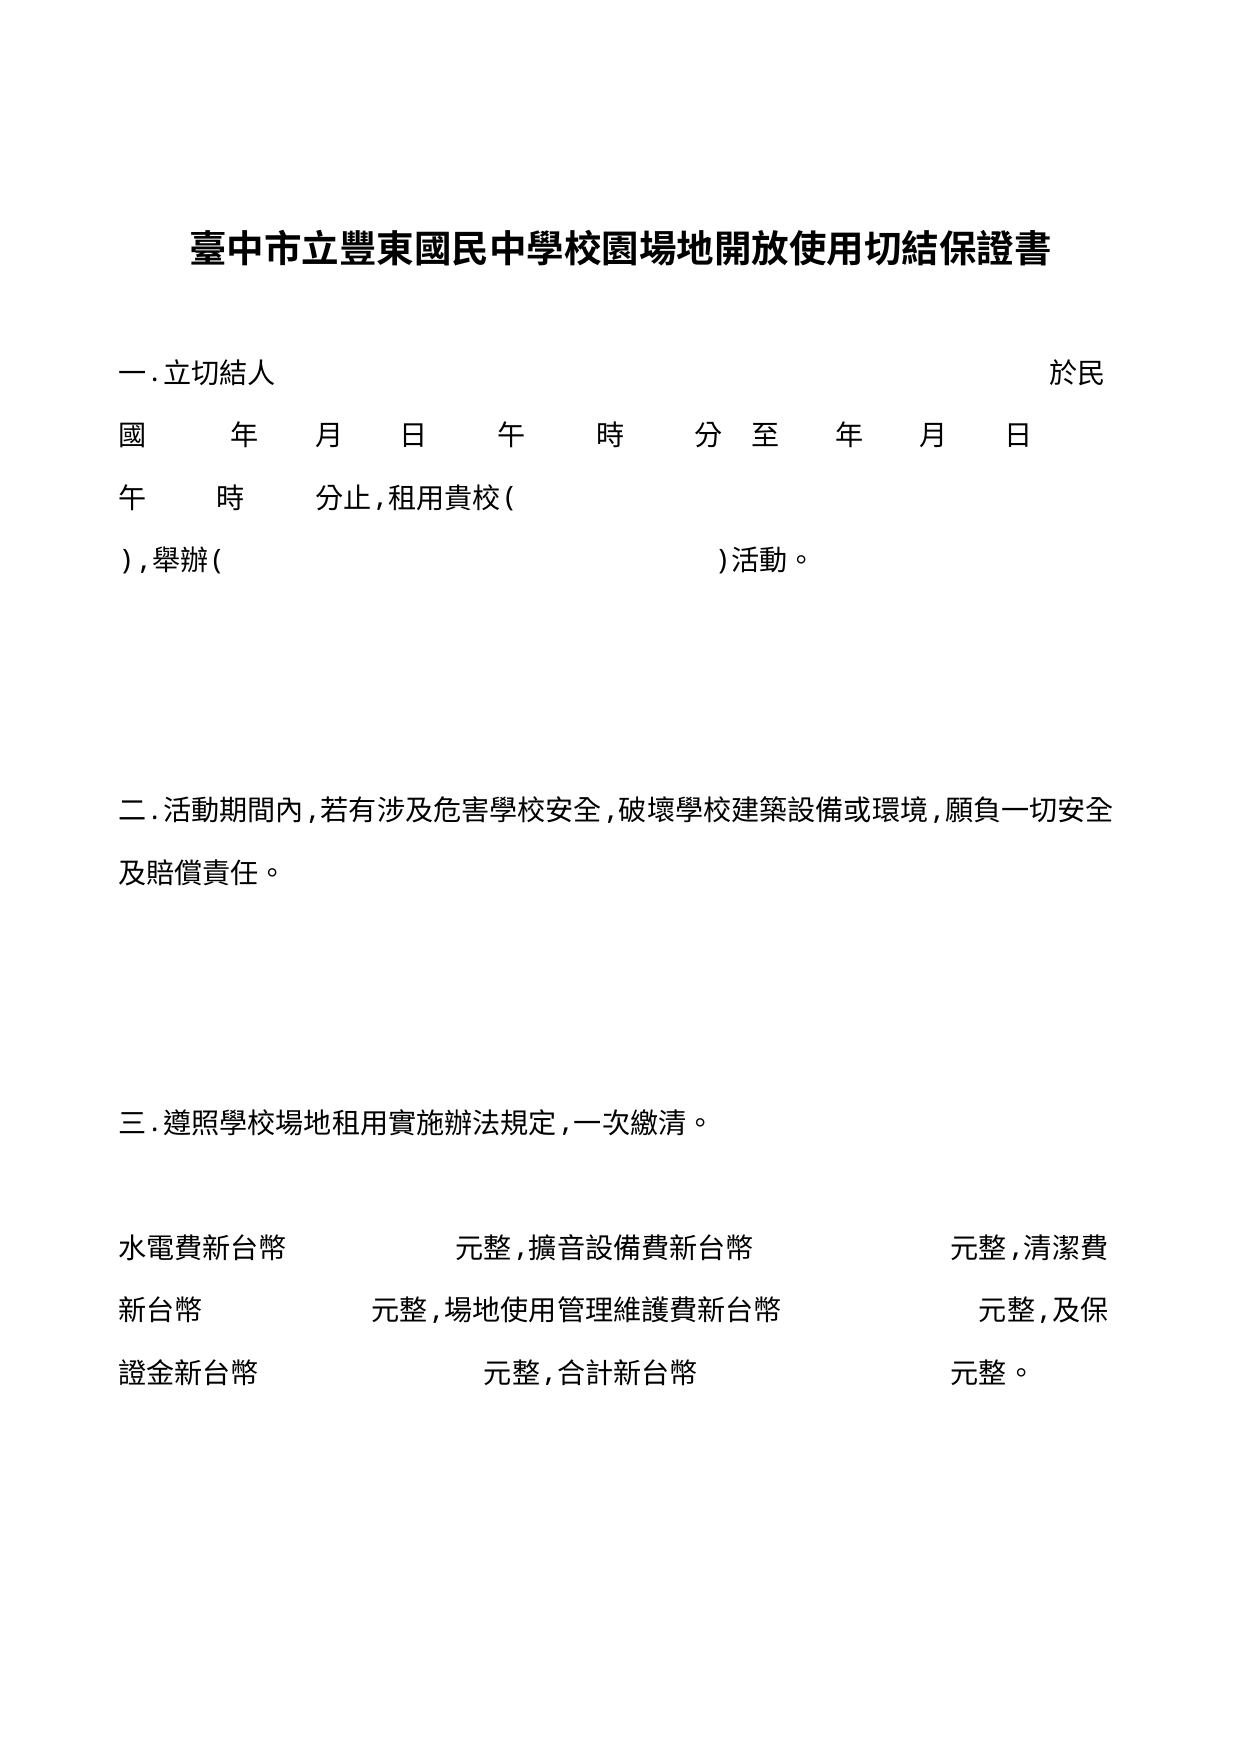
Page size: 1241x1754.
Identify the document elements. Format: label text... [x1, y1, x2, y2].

text 水電費新台幣 元整,擴音設備費新台幣 元整,清潔費新台幣 元整,場地使用管理維護費新台幣 元整,及保證金新台幣 元整,合計新台幣 元整。 [118, 1204, 1122, 1392]
text 臺中市立豐東國民中學校園場地開放使用切結保證書 [118, 204, 1122, 267]
text 三.遵照學校場地租用實施辦法規定,一次繳清。 [118, 1079, 1122, 1142]
text 二.活動期間內,若有涉及危害學校安全,破壞學校建築設備或環境,願負一切安全及賠償責任。 [118, 767, 1122, 892]
text 一.立切結人 於民國 年 月 日 午 時 分 至 年 月 日 午 時 分止,租用貴校( ),舉辦( )活動。 [118, 329, 1122, 579]
